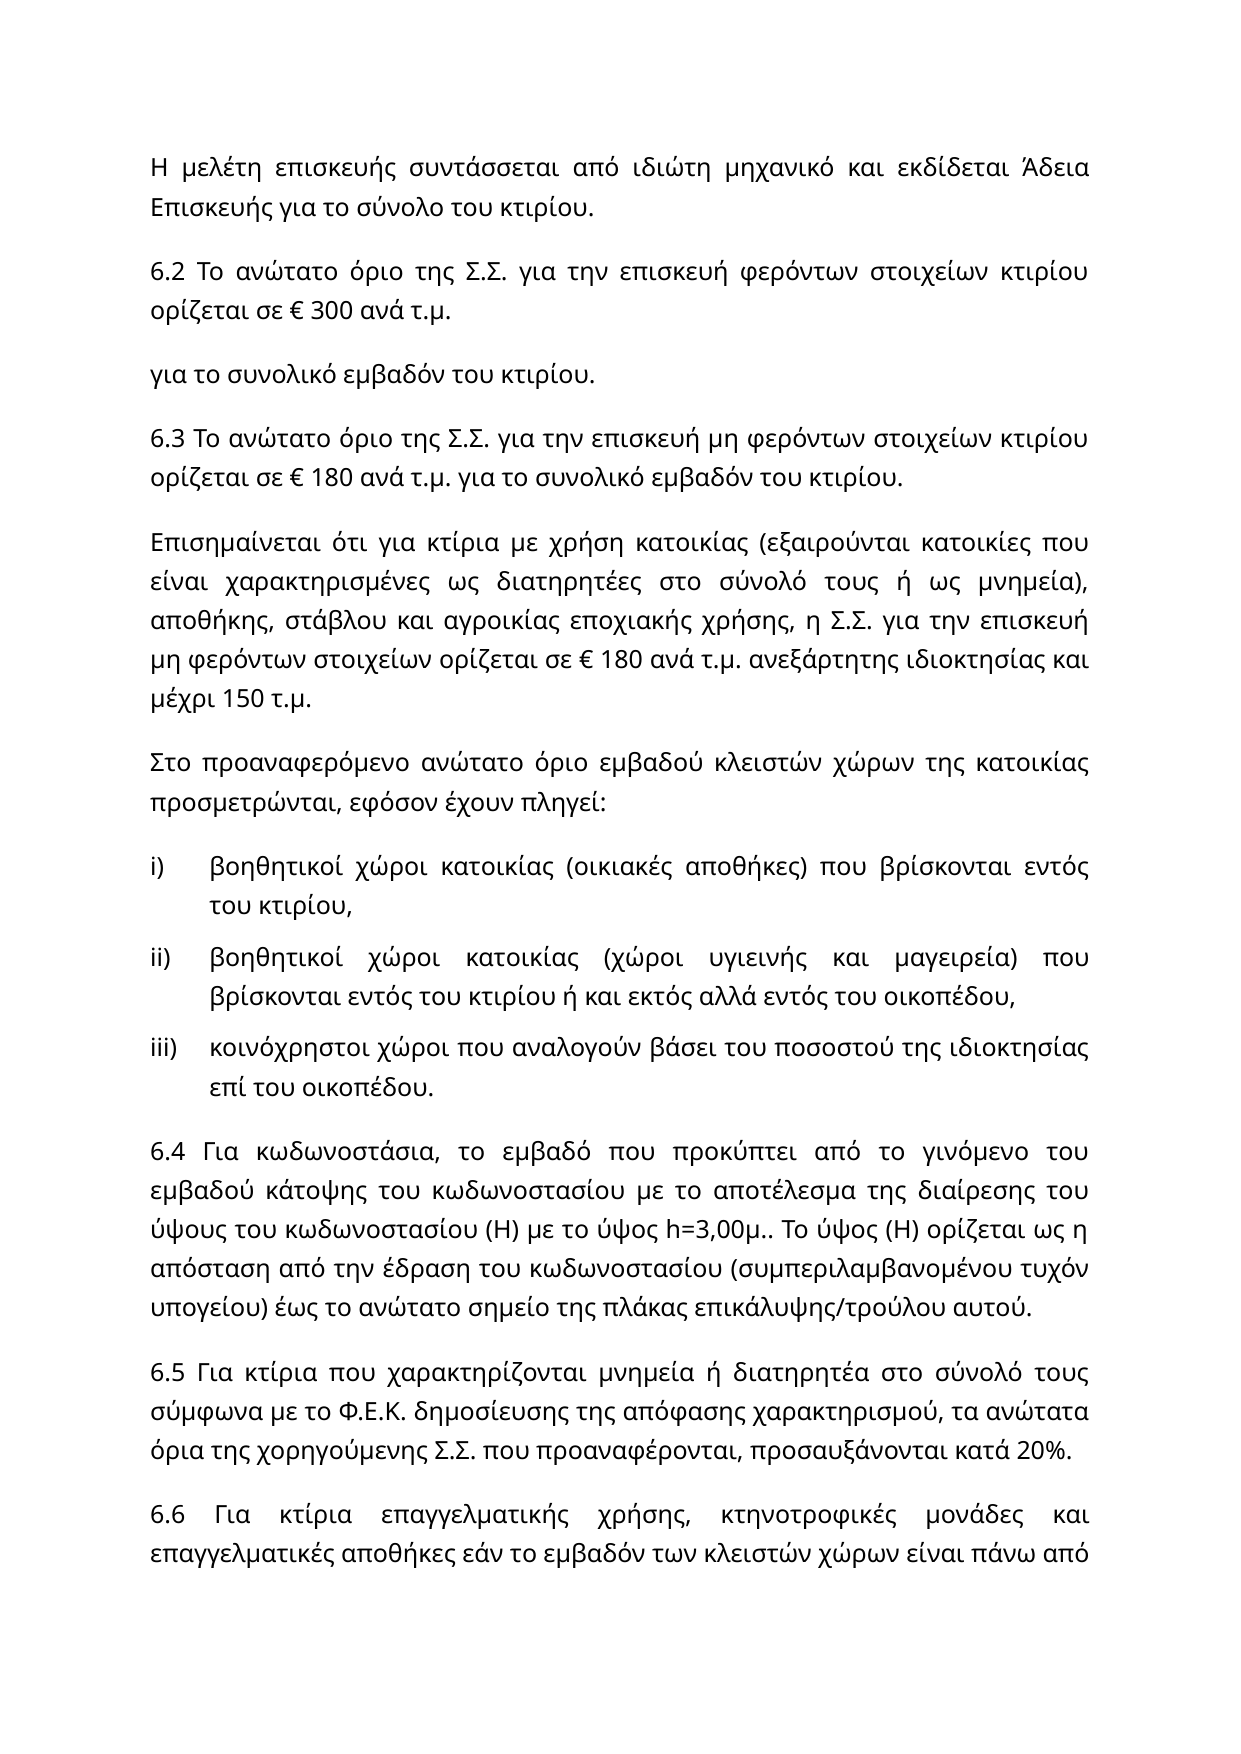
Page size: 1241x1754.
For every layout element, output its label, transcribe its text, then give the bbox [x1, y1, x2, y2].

text 6.2 Το ανώτατο όριο της Σ.Σ. για την επισκευή φερόντων στοιχείων κτιρίου ορίζεται σε € 300 ανά τ.μ. [150, 253, 1090, 327]
text Η μελέτη επισκευής συντάσσεται από ιδιώτη μηχανικό και εκδίδεται Άδεια Επισκευής για το σύνολο του κτιρίου. [150, 150, 1090, 223]
text Επισημαίνεται ότι για κτίρια με χρήση κατοικίας (εξαιρούνται κατοικίες που είναι χαρακτηρισμένες ως διατηρητέες στο σύνολό τους ή ως μνημεία), αποθήκης, στάβλου και αγροικίας εποχιακής χρήσης, η Σ.Σ. για την επισκευή μη φερόντων στοιχείων ορίζεται σε € 180 ανά τ.μ. ανεξάρτητης ιδιοκτησίας και μέχρι 150 τ.μ. [150, 524, 1090, 715]
list i) βοηθητικοί χώροι κατοικίας (οικιακές αποθήκες) που βρίσκονται εντός του κτιρίου, [150, 848, 1090, 922]
list ii) βοηθητικοί χώροι κατοικίας (χώροι υγιεινής και μαγειρεία) που βρίσκονται εντός του κτιρίου ή και εκτός αλλά εντός του οικοπέδου, [150, 939, 1090, 1012]
text 6.6 Για κτίρια επαγγελματικής χρήσης, κτηνοτροφικές μονάδες και επαγγελματικές αποθήκες εάν το εμβαδόν των κλειστών χώρων είναι πάνω από [150, 1497, 1090, 1570]
text 6.3 Το ανώτατο όριο της Σ.Σ. για την επισκευή μη φερόντων στοιχείων κτιρίου ορίζεται σε € 180 ανά τ.μ. για το συνολικό εμβαδόν του κτιρίου. [150, 421, 1090, 494]
text 6.4 Για κωδωνοστάσια, το εμβαδό που προκύπτει από το γινόμενο του εμβαδού κάτοψης του κωδωνοστασίου με το αποτέλεσμα της διαίρεσης του ύψους του κωδωνοστασίου (Η) με το ύψος h=3,00μ.. Το ύψος (Η) ορίζεται ως η απόσταση από την έδραση του κωδωνοστασίου (συμπεριλαμβανομένου τυχόν υπογείου) έως το ανώτατο σημείο της πλάκας επικάλυψης/τρούλου αυτού. [150, 1133, 1090, 1324]
text 6.5 Για κτίρια που χαρακτηρίζονται μνημεία ή διατηρητέα στο σύνολό τους σύμφωνα με το Φ.Ε.Κ. δημοσίευσης της απόφασης χαρακτηρισμού, τα ανώτατα όρια της χορηγούμενης Σ.Σ. που προαναφέρονται, προσαυξάνονται κατά 20%. [150, 1354, 1090, 1467]
list iii) κοινόχρηστοι χώροι που αναλογούν βάσει του ποσοστού της ιδιοκτησίας επί του οικοπέδου. [150, 1030, 1090, 1103]
text Στο προαναφερόμενο ανώτατο όριο εμβαδού κλειστών χώρων της κατοικίας προσμετρώνται, εφόσον έχουν πληγεί: [150, 745, 1090, 818]
text για το συνολικό εμβαδόν του κτιρίου. [150, 357, 1090, 391]
